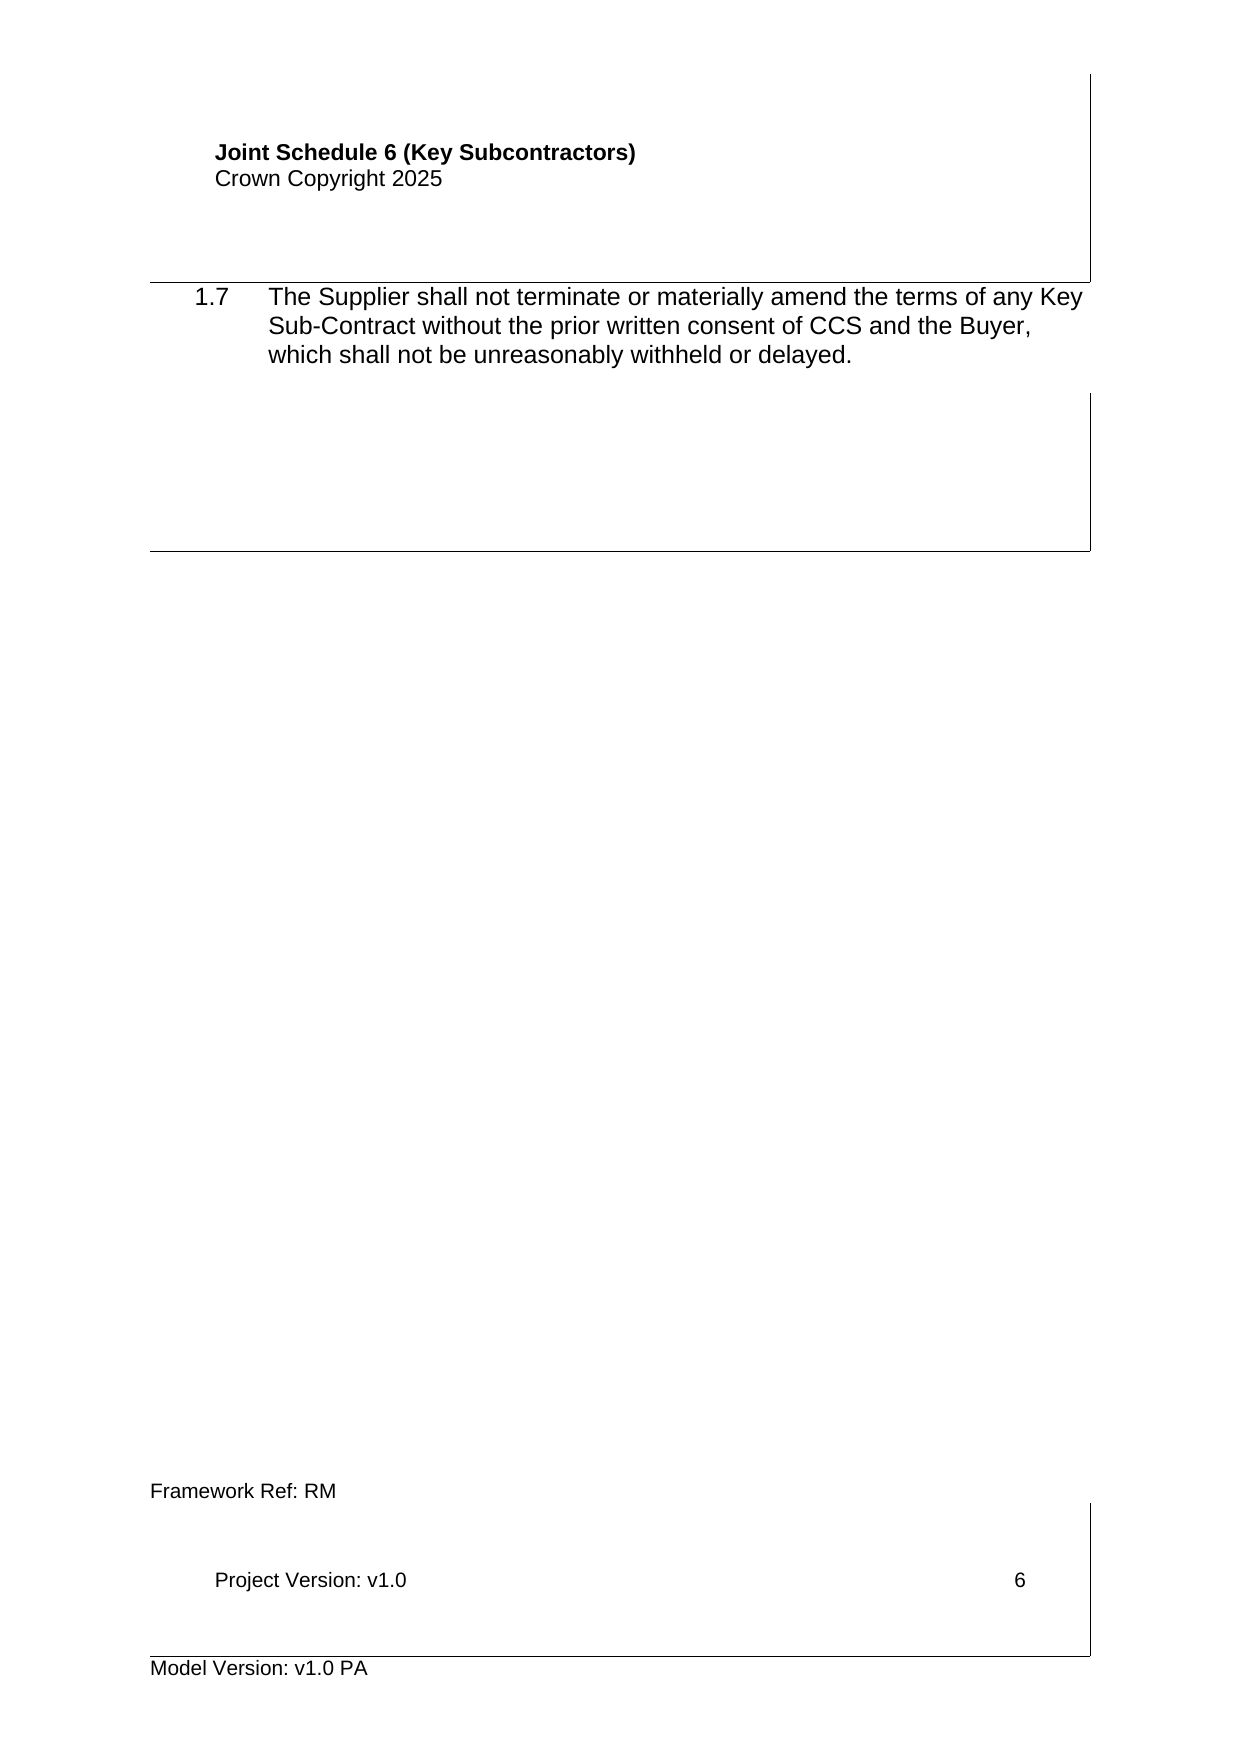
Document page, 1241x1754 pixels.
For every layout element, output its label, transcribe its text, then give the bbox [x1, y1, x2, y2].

list The Supplier shall not terminate or materially amend the terms of any Key Sub-Contract without the prior written consent of CCS and the Buyer, which shall not be unreasonably withheld or delayed. [194, 282, 1090, 368]
